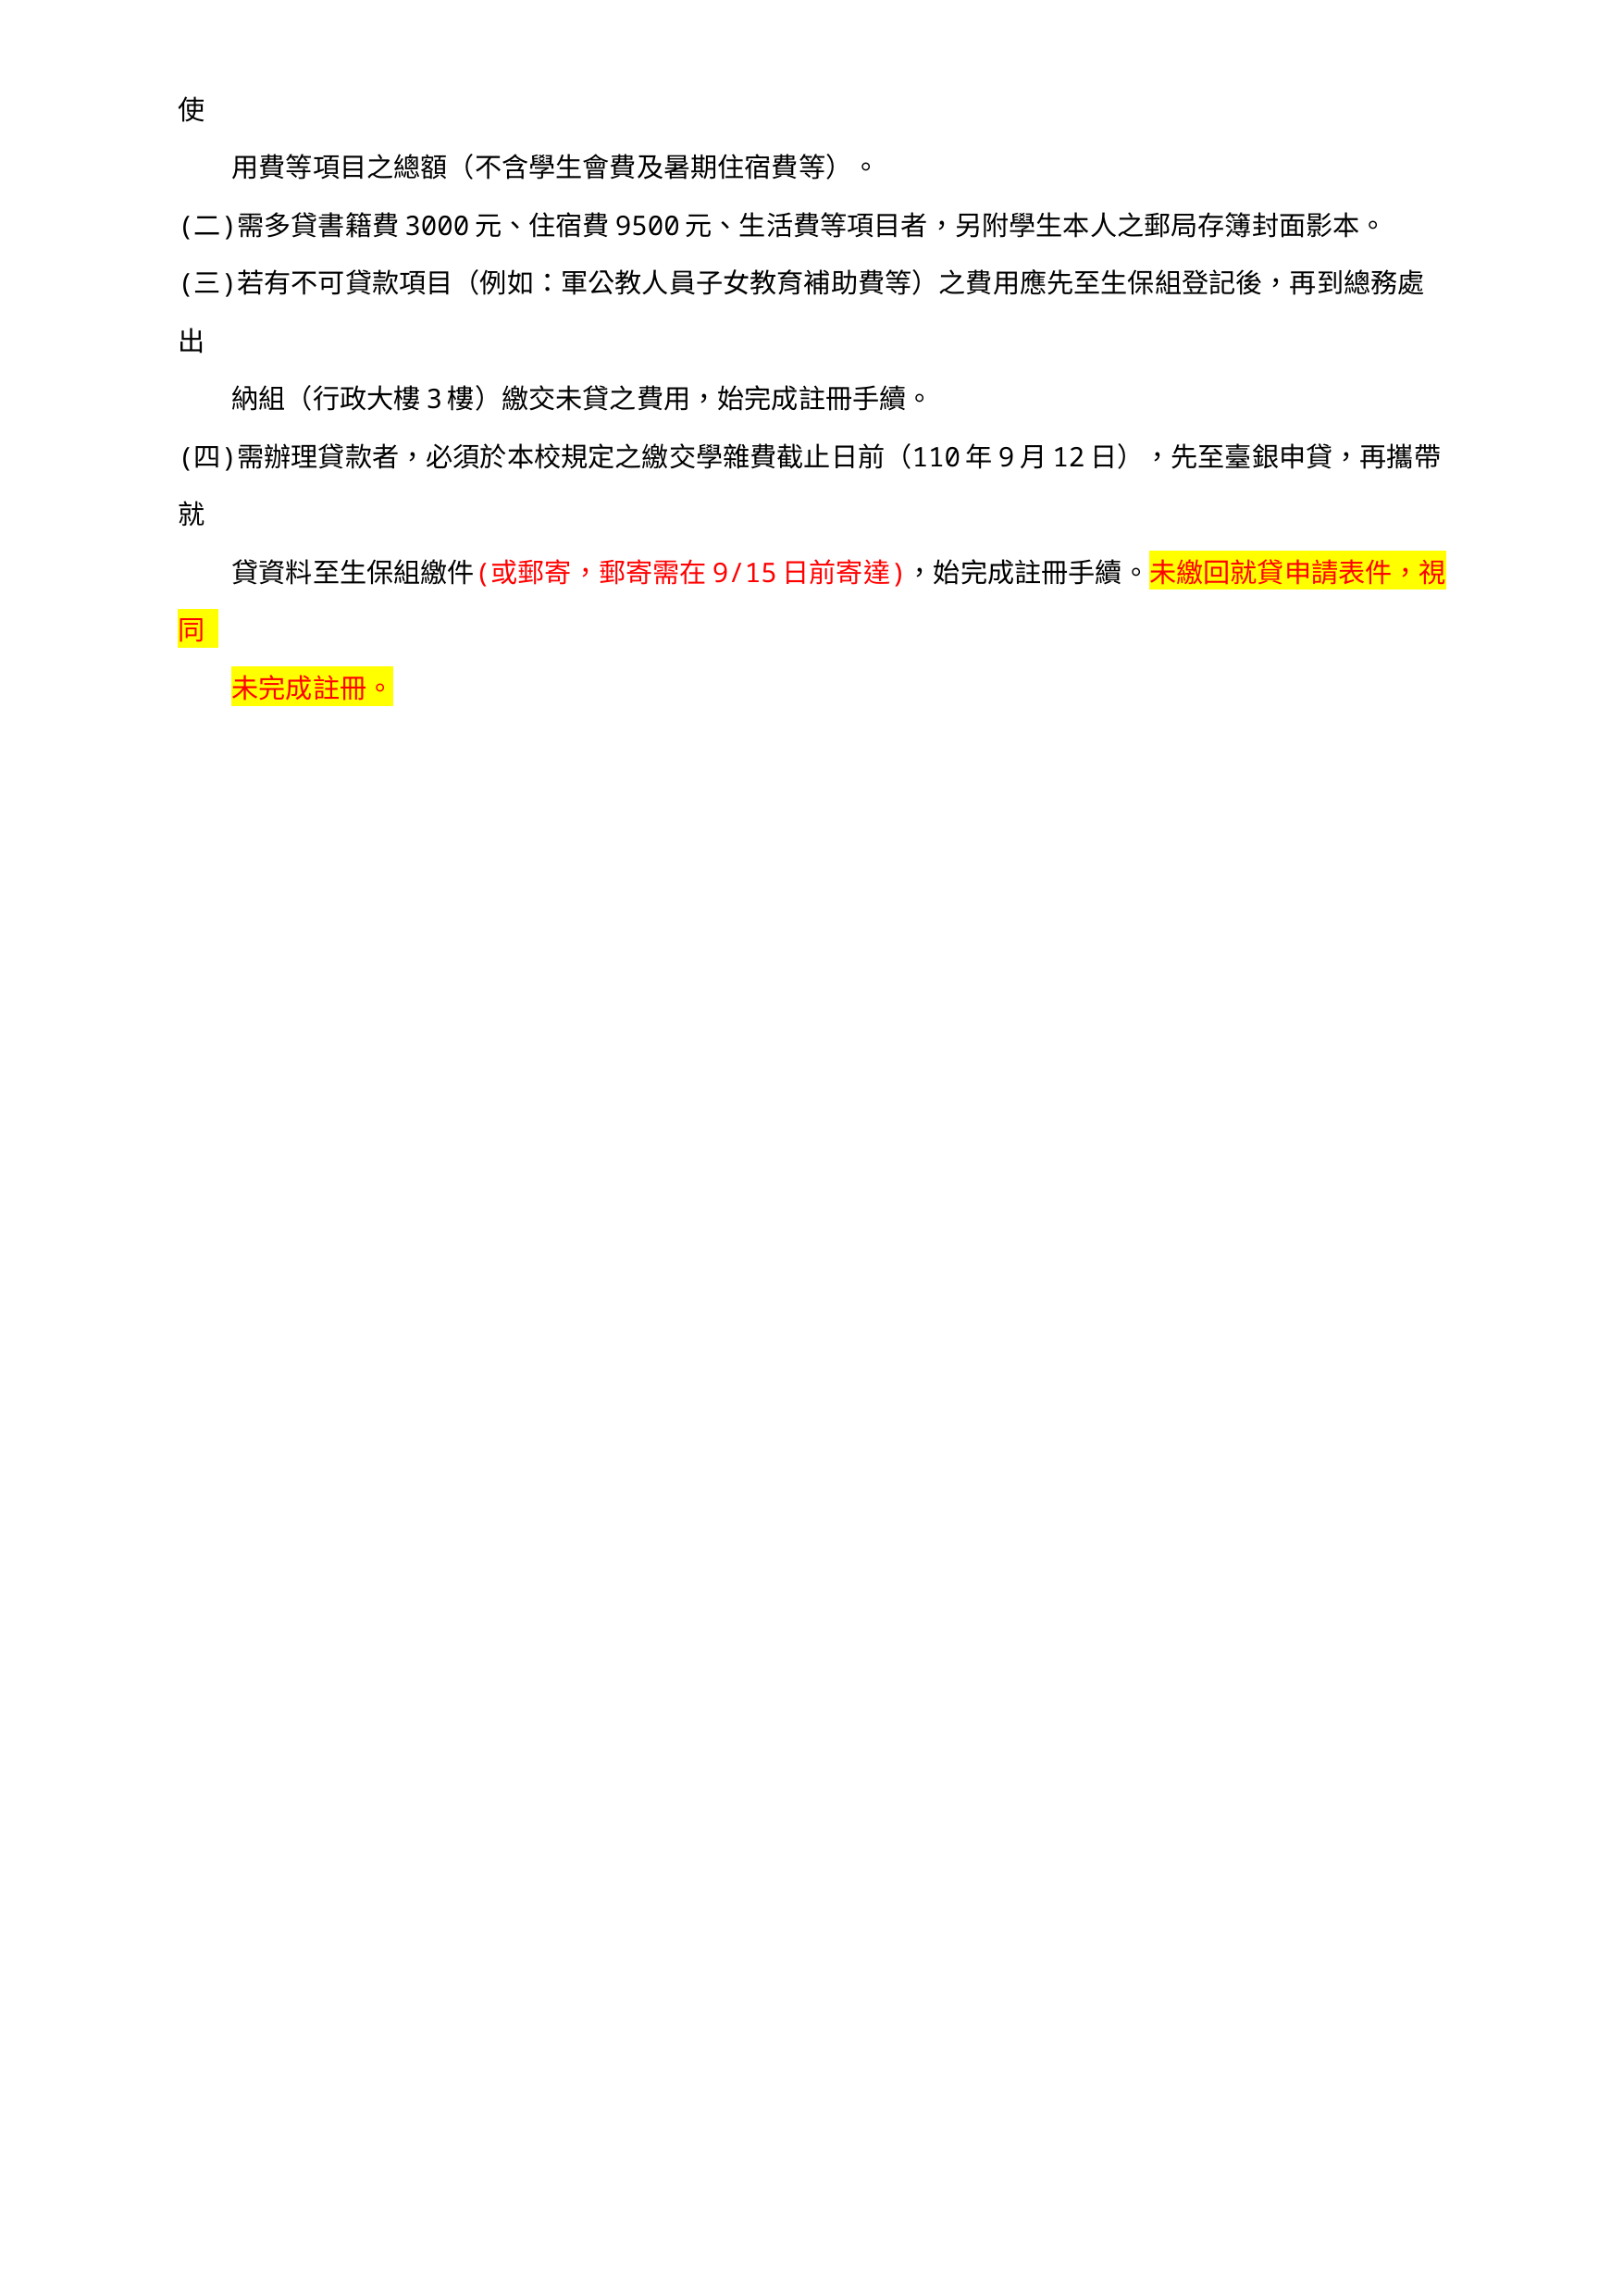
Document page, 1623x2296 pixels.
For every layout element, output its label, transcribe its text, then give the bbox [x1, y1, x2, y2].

text 用費等項目之總額（不含學生會費及暑期住宿費等）。 (二)需多貸書籍費3000元、住宿費9500元、生活費等項目者，另附學生本人之郵局存簿封面影本。 (三)若有不可貸款項目（例如：軍公教人員子女教育補助費等）之費用應先至生保組登記後，再到總務處出 [178, 127, 1448, 358]
text 納組（行政大樓3樓）繳交未貸之費用，始完成註冊手續。 (四)需辦理貸款者，必須於本校規定之繳交學雜費截止日前（110年9月12日），先至臺銀申貸，再攜帶就 [178, 358, 1448, 532]
text 未完成註冊。 [178, 648, 1448, 705]
text 貸資料至生保組繳件(或郵寄，郵寄需在9/15日前寄達)，始完成註冊手續。未繳回就貸申請表件，視同 [178, 532, 1448, 648]
text 使 [178, 69, 1448, 127]
